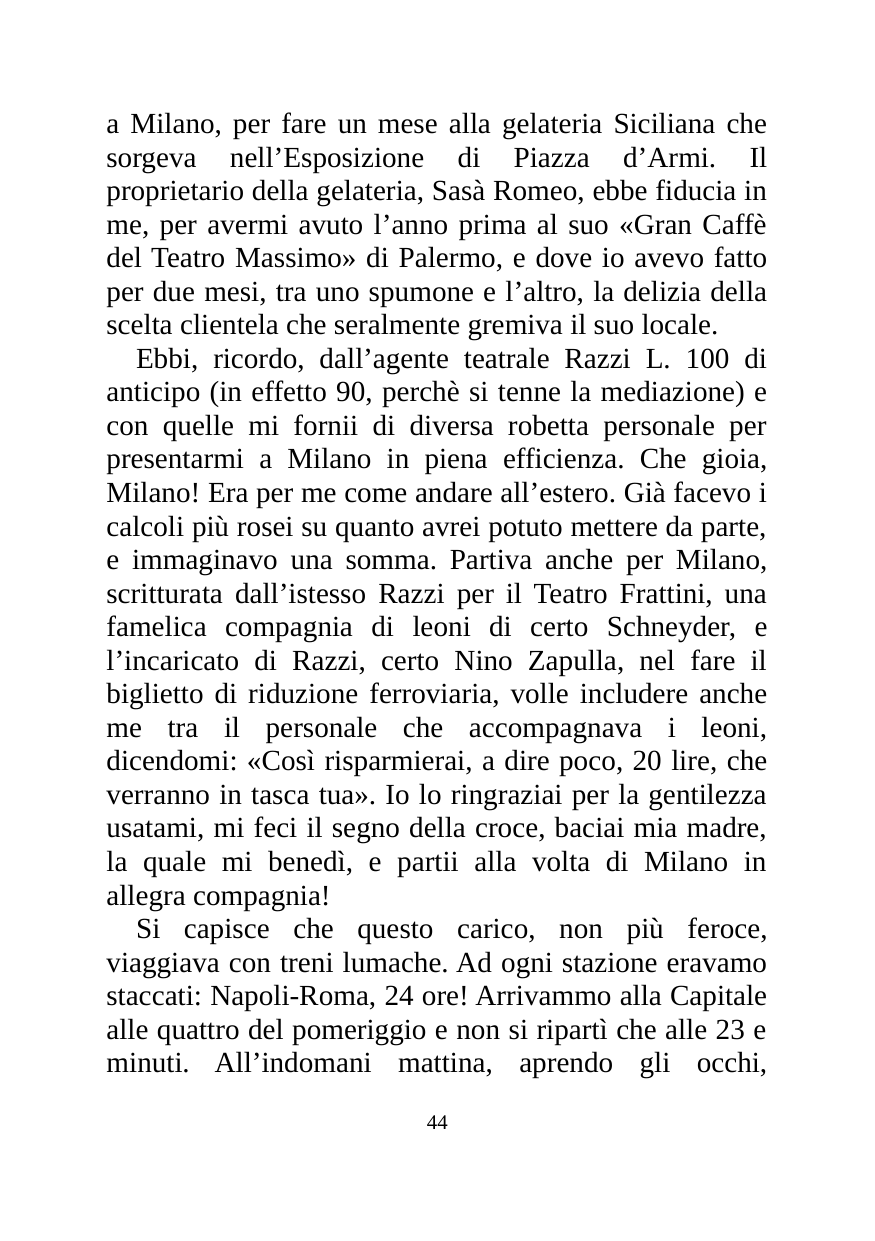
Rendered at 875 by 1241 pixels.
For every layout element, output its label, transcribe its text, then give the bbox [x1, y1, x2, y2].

text Si capisce che questo carico, non più feroce, viaggiava con treni lumache. Ad ogni stazione eravamo staccati: Napoli-Roma, 24 ore! Arrivammo alla Capitale alle quattro del pomeriggio e non si ripartì che alle 23 e minuti. All’indomani mattina, aprendo gli occhi, [106, 911, 768, 1079]
text Ebbi, ricordo, dall’agente teatrale Razzi L. 100 di anticipo (in effetto 90, perchè si tenne la mediazione) e con quelle mi fornii di diversa robetta personale per presentarmi a Milano in piena efficienza. Che gioia, Milano! Era per me come andare all’estero. Già facevo i calcoli più rosei su quanto avrei potuto mettere da parte, e immaginavo una somma. Partiva anche per Milano, scritturata dall’istesso Razzi per il Teatro Frattini, una famelica compagnia di leoni di certo Schneyder, e l’incaricato di Razzi, certo Nino Zapulla, nel fare il biglietto di riduzione ferroviaria, volle includere anche me tra il personale che accompagnava i leoni, dicendomi: «Così risparmierai, a dire poco, 20 lire, che verranno in tasca tua». Io lo ringraziai per la gentilezza usatami, mi feci il segno della croce, baciai mia madre, la quale mi benedì, e partii alla volta di Milano in allegra compagnia! [106, 341, 768, 911]
text a Milano, per fare un mese alla gelateria Siciliana che sorgeva nell’Esposizione di Piazza d’Armi. Il proprietario della gelateria, Sasà Romeo, ebbe fiducia in me, per avermi avuto l’anno prima al suo «Gran Caffè del Teatro Massimo» di Palermo, e dove io avevo fatto per due mesi, tra uno spumone e l’altro, la delizia della scelta clientela che seralmente gremiva il suo locale. [106, 106, 768, 341]
